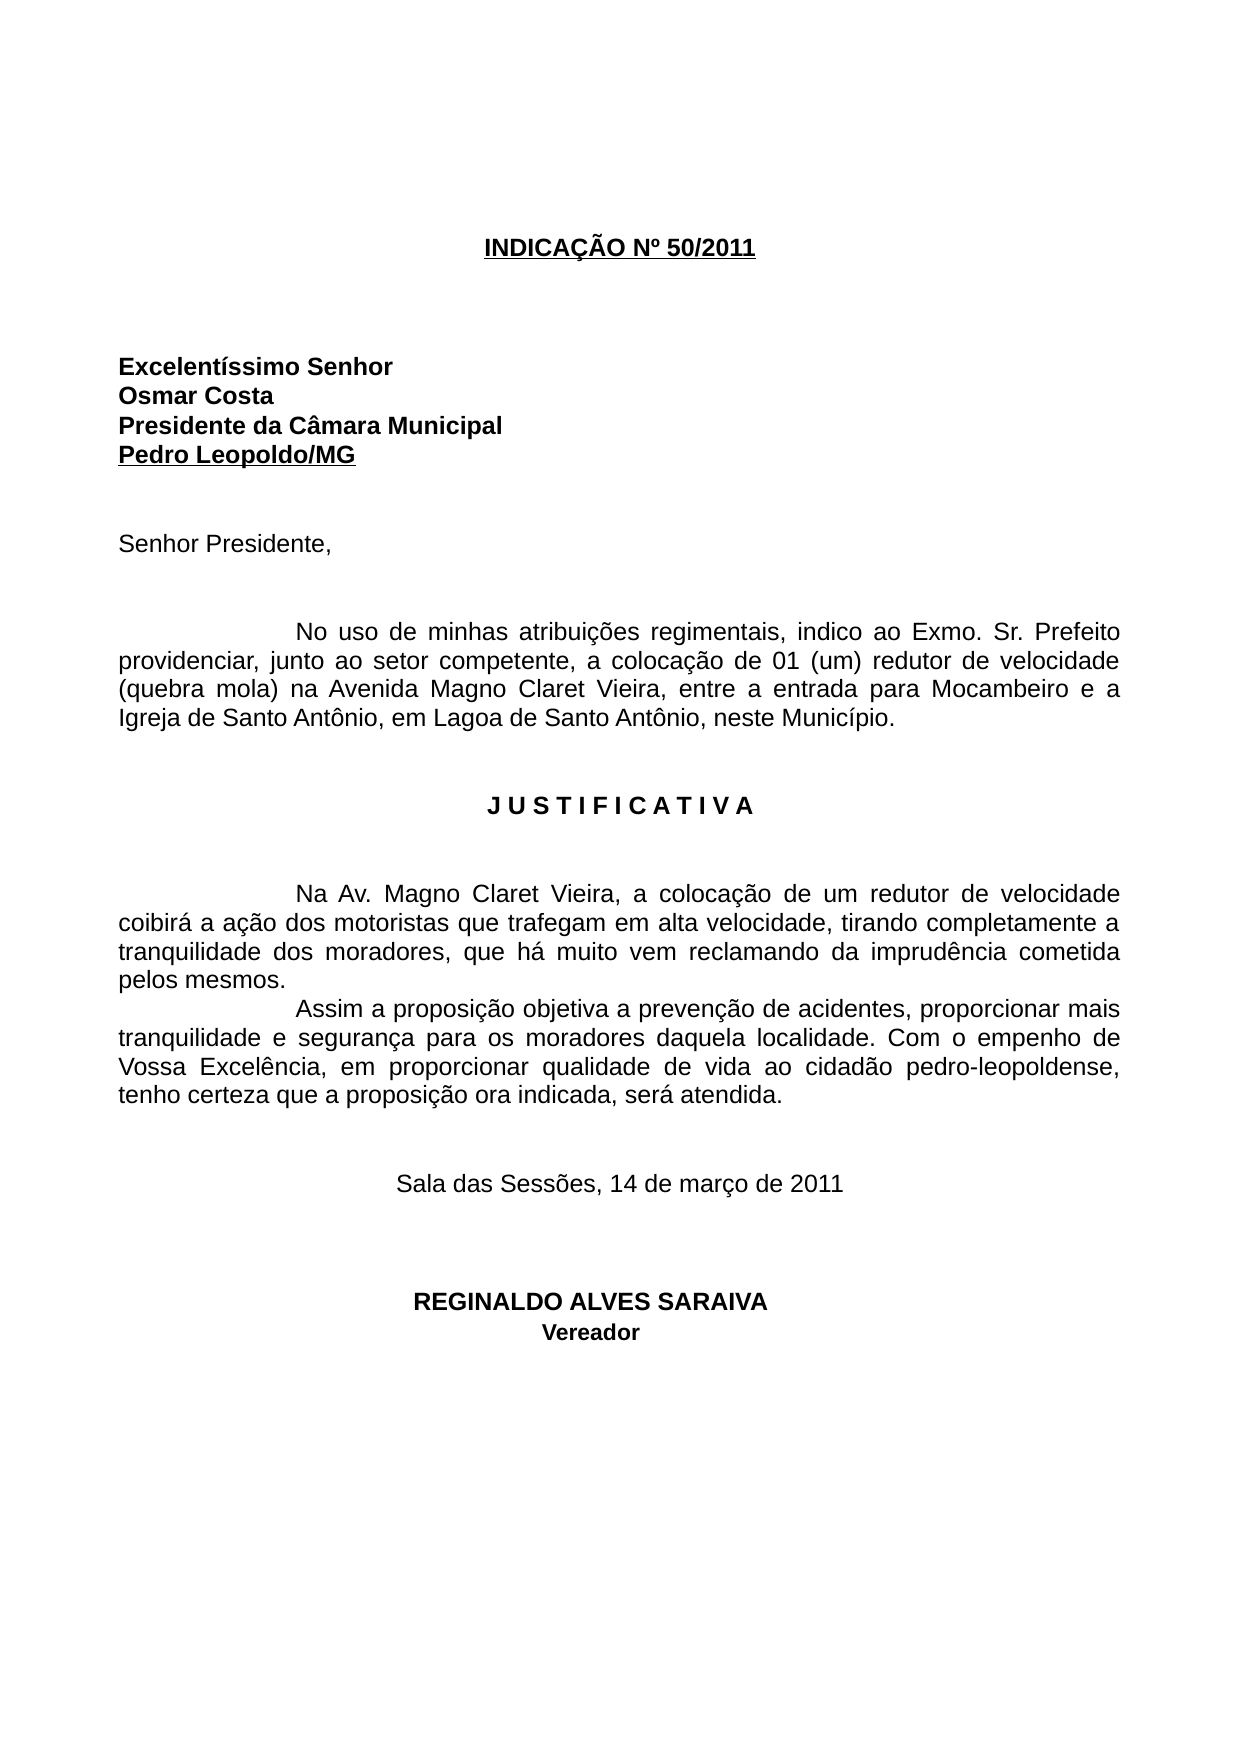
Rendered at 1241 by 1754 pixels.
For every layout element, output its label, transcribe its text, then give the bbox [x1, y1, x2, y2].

text Pedro Leopoldo/MG [118, 439, 1122, 469]
table_header REGINALDO ALVES SARAIVA [118, 1286, 1063, 1316]
text Senhor Presidente, [118, 528, 1122, 558]
text Assim a proposição objetiva a prevenção de acidentes, proporcionar mais tranquilidade e segurança para os moradores daquela localidade. Com o empenho de Vossa Excelência, em proporcionar qualidade de vida ao cidadão pedro-leopoldense, tenho certeza que a proposição ora indicada, será atendida. [118, 994, 1122, 1109]
text INDICAÇÃO Nº 50/2011 [118, 233, 1122, 262]
text Presidente da Câmara Municipal [118, 410, 1122, 439]
text Excelentíssimo Senhor [118, 351, 1122, 380]
text Na Av. Magno Claret Vieira, a colocação de um redutor de velocidade coibirá a ação dos motoristas que trafegam em alta velocidade, tirando completamente a tranquilidade dos moradores, que há muito vem reclamando da imprudência cometida pelos mesmos. [118, 879, 1122, 994]
text J U S T I F I C A T I V A [118, 791, 1122, 820]
text Sala das Sessões, 14 de março de 2011 [118, 1168, 1122, 1198]
text Osmar Costa [118, 380, 1122, 410]
table_cell Vereador [118, 1316, 1063, 1346]
text No uso de minhas atribuições regimentais, indico ao Exmo. Sr. Prefeito providenciar, junto ao setor competente, a colocação de 01 (um) redutor de velocidade (quebra mola) na Avenida Magno Claret Vieira, entre a entrada para Mocambeiro e a Igreja de Santo Antônio, em Lagoa de Santo Antônio, neste Município. [118, 617, 1122, 732]
